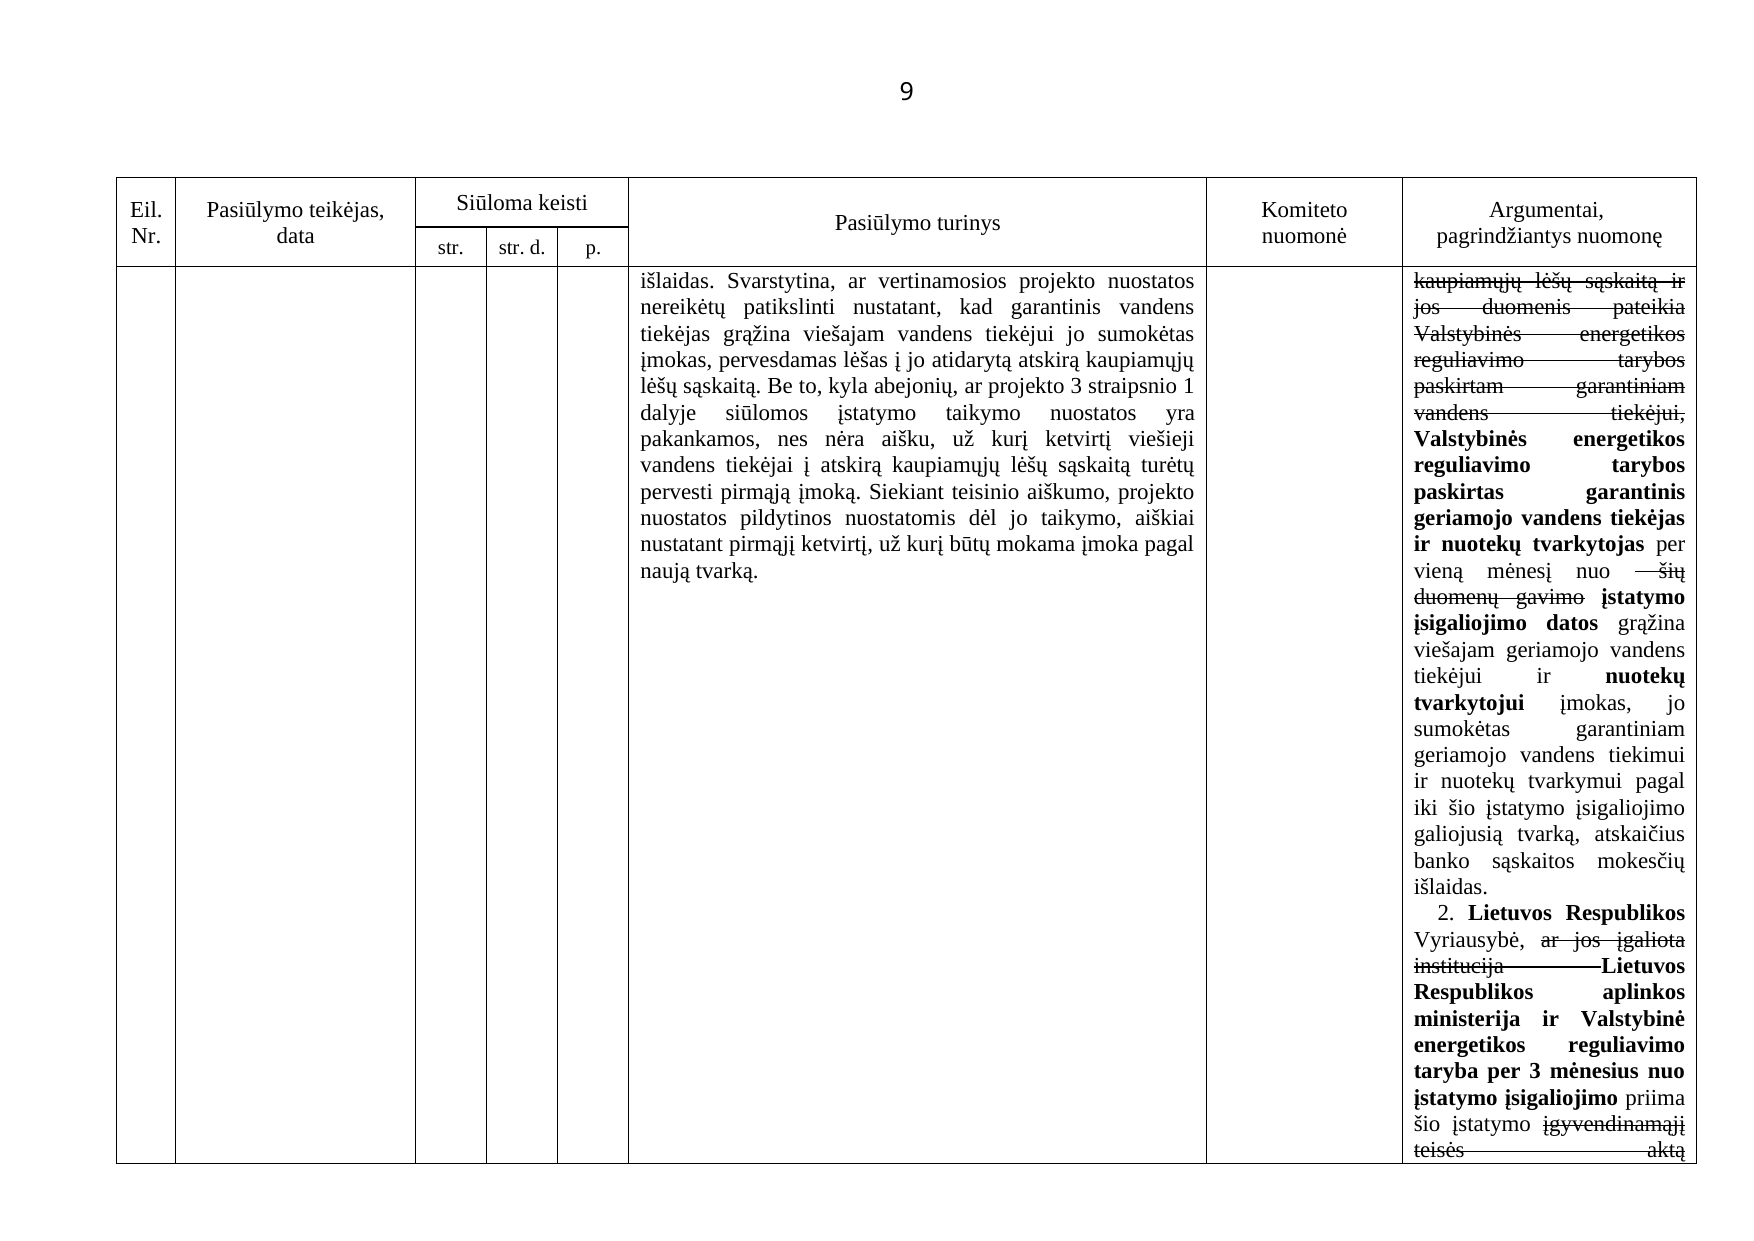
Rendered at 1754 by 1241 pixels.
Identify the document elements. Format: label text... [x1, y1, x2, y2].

table_cell kaupiamųjų lėšų sąskaitą ir jos duomenis pateikia Valstybinės energetikos reguliavimo tarybos paskirtam garantiniam vandens tiekėjui, Valstybinės energetikos reguliavimo tarybos paskirtas garantinis geriamojo vandens tiekėjas ir nuotekų tvarkytojas per vieną mėnesį nuo šių duomenų gavimo įstatymo įsigaliojimo datos grąžina viešajam geriamojo vandens tiekėjui ir nuotekų tvarkytojui įmokas, jo sumokėtas garantiniam geriamojo vandens tiekimui ir nuotekų tvarkymui pagal iki šio įstatymo įsigaliojimo galiojusią tvarką, atskaičius banko sąskaitos mokesčių išlaidas. 2. Lietuvos Respublikos Vyriausybė, ar jos įgaliota institucija Lietuvos Respublikos aplinkos ministerija ir Valstybinė energetikos reguliavimo taryba per 3 mėnesius nuo įstatymo įsigaliojimo priima šio įstatymo įgyvendinamąjį teisės aktą [1403, 267, 1696, 1163]
table_header Pasiūlymo teikėjas, data [176, 178, 415, 266]
table_cell str. d. [487, 228, 557, 266]
table_cell str. [416, 228, 486, 266]
table_cell [117, 267, 175, 1163]
table_cell p. [558, 228, 628, 266]
table_cell [176, 267, 415, 1163]
table_cell [1207, 267, 1402, 1163]
table_cell išlaidas. Svarstytina, ar vertinamosios projekto nuostatos nereikėtų patikslinti nustatant, kad garantinis vandens tiekėjas grąžina viešajam vandens tiekėjui jo sumokėtas įmokas, pervesdamas lėšas į jo atidarytą atskirą kaupiamųjų lėšų sąskaitą. Be to, kyla abejonių, ar projekto 3 straipsnio 1 dalyje siūlomos įstatymo taikymo nuostatos yra pakankamos, nes nėra aišku, už kurį ketvirtį viešieji vandens tiekėjai į atskirą kaupiamųjų lėšų sąskaitą turėtų pervesti pirmąją įmoką. Siekiant teisinio aiškumo, projekto nuostatos pildytinos nuostatomis dėl jo taikymo, aiškiai nustatant pirmąjį ketvirtį, už kurį būtų mokama įmoka pagal naują tvarką. [629, 267, 1206, 1163]
table_header Argumentai, pagrindžiantys nuomonę [1403, 178, 1696, 266]
table_header Eil. Nr. [117, 178, 175, 266]
table_cell [416, 267, 486, 1163]
table_cell [558, 267, 628, 1163]
table_header Komiteto nuomonė [1207, 178, 1402, 266]
table_header Pasiūlymo turinys [629, 178, 1206, 266]
table_header Siūloma keisti [416, 178, 628, 226]
table_cell [487, 267, 557, 1163]
